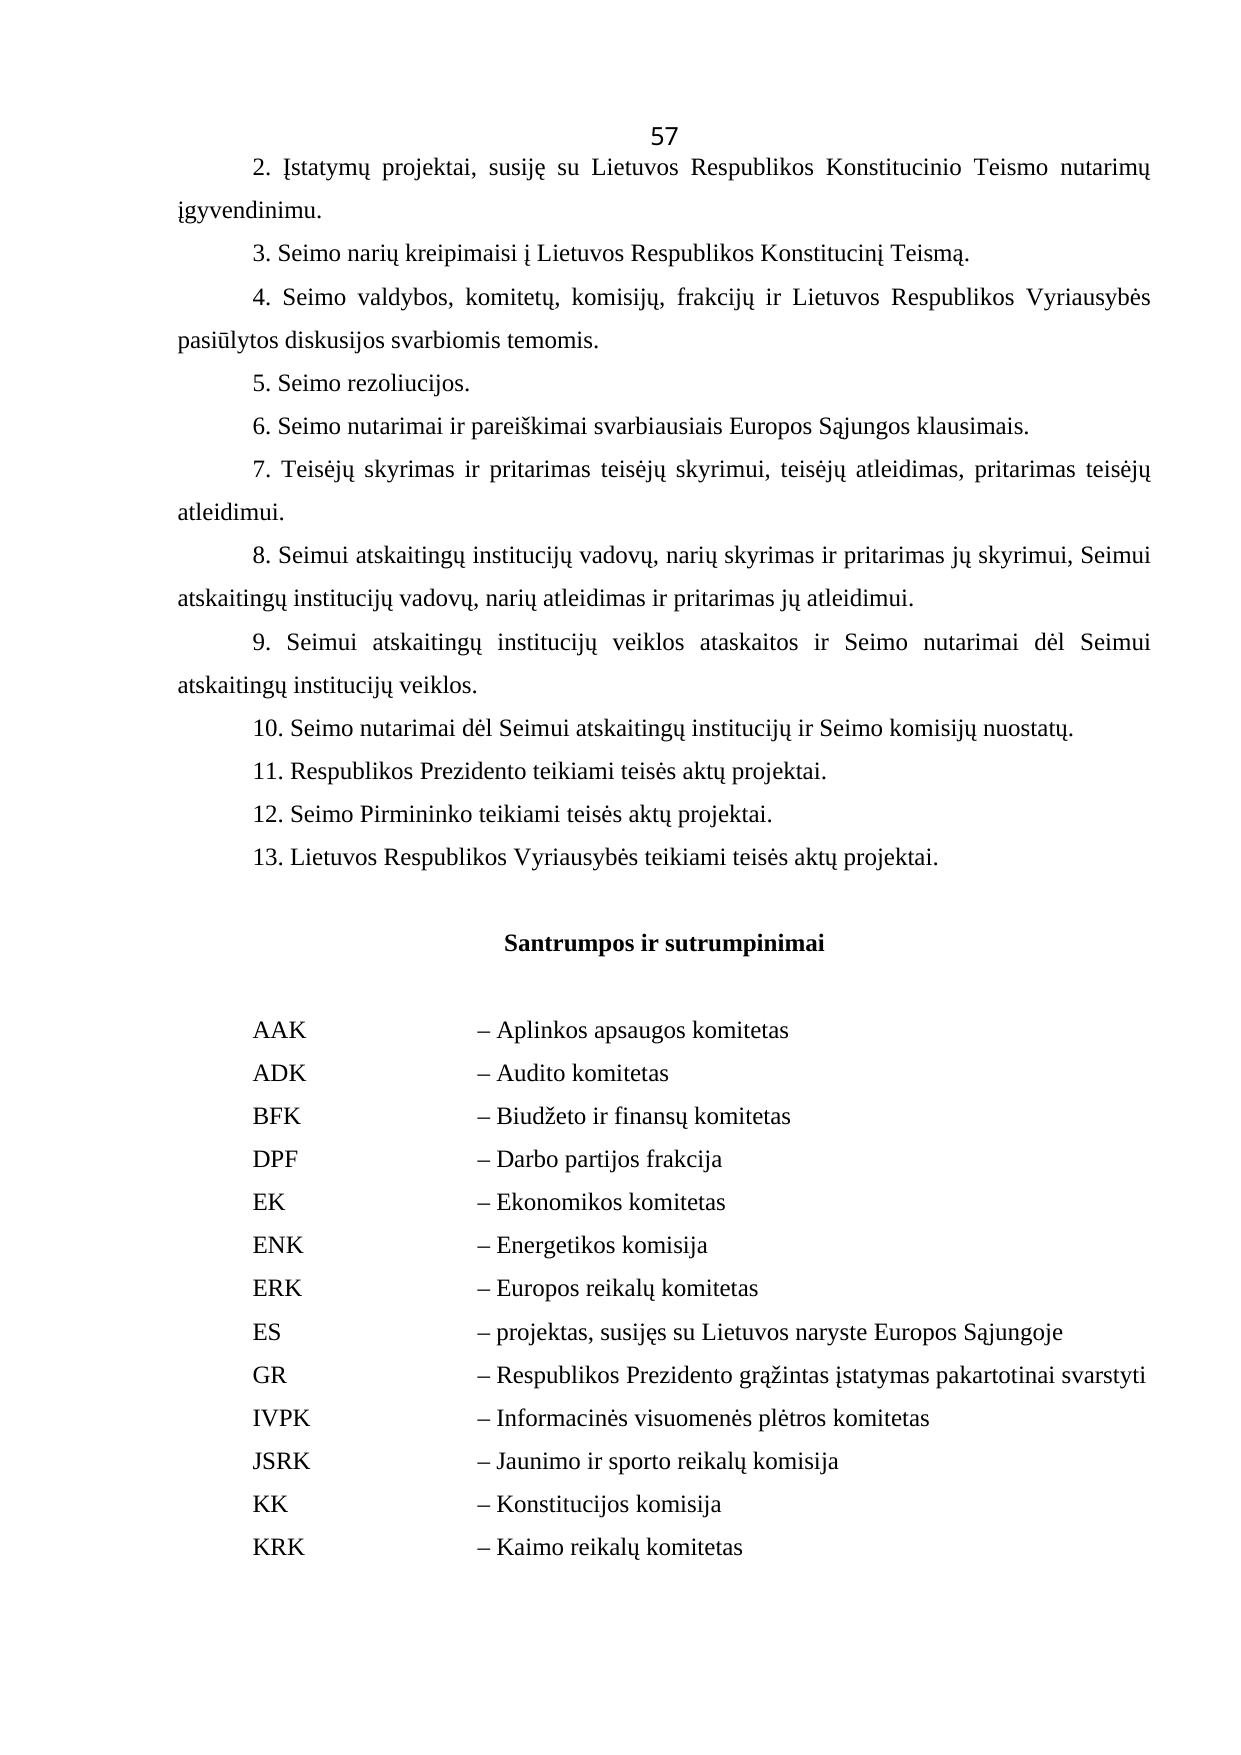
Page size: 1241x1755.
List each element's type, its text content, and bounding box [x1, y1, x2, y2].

text JSRK – Jaunimo ir sporto reikalų komisija [177, 1446, 1152, 1475]
text KK – Konstitucijos komisija [177, 1489, 1152, 1518]
text KRK – Kaimo reikalų komitetas [177, 1532, 1152, 1561]
text GR – Respublikos Prezidento grąžintas įstatymas pakartotinai svarstyti [177, 1360, 1152, 1388]
text 7. Teisėjų skyrimas ir pritarimas teisėjų skyrimui, teisėjų atleidimas, pritarimas teisėjų atleidimui. [177, 454, 1152, 526]
text BFK – Biudžeto ir finansų komitetas [177, 1101, 1152, 1130]
text 13. Lietuvos Respublikos Vyriausybės teikiami teisės aktų projektai. [177, 842, 1152, 871]
text AAK – Aplinkos apsaugos komitetas [177, 1015, 1152, 1043]
text ENK – Energetikos komisija [177, 1230, 1152, 1259]
text 10. Seimo nutarimai dėl Seimui atskaitingų institucijų ir Seimo komisijų nuostatų. [177, 713, 1152, 742]
text 6. Seimo nutarimai ir pareiškimai svarbiausiais Europos Sąjungos klausimais. [177, 411, 1152, 440]
text ADK – Audito komitetas [177, 1058, 1152, 1087]
text 5. Seimo rezoliucijos. [177, 368, 1152, 397]
text 8. Seimui atskaitingų institucijų vadovų, narių skyrimas ir pritarimas jų skyrimui, Seimui atskaitingų institucijų vadovų, narių atleidimas ir pritarimas jų atleidimui. [177, 540, 1152, 612]
text EK – Ekonomikos komitetas [177, 1187, 1152, 1216]
text 12. Seimo Pirmininko teikiami teisės aktų projektai. [177, 799, 1152, 828]
text IVPK – Informacinės visuomenės plėtros komitetas [177, 1403, 1152, 1432]
text 9. Seimui atskaitingų institucijų veiklos ataskaitos ir Seimo nutarimai dėl Seimui atskaitingų institucijų veiklos. [177, 627, 1152, 698]
text 11. Respublikos Prezidento teikiami teisės aktų projektai. [177, 756, 1152, 785]
text ERK – Europos reikalų komitetas [177, 1273, 1152, 1302]
text Santrumpos ir sutrumpinimai [177, 928, 1152, 957]
text ES – projektas, susijęs su Lietuvos naryste Europos Sąjungoje [177, 1317, 1152, 1345]
text 4. Seimo valdybos, komitetų, komisijų, frakcijų ir Lietuvos Respublikos Vyriausybės pasiūlytos diskusijos svarbiomis temomis. [177, 282, 1152, 353]
text DPF – Darbo partijos frakcija [177, 1144, 1152, 1173]
text 2. Įstatymų projektai, susiję su Lietuvos Respublikos Konstitucinio Teismo nutarimų įgyvendinimu. [177, 152, 1152, 224]
text 3. Seimo narių kreipimaisi į Lietuvos Respublikos Konstitucinį Teismą. [177, 238, 1152, 267]
